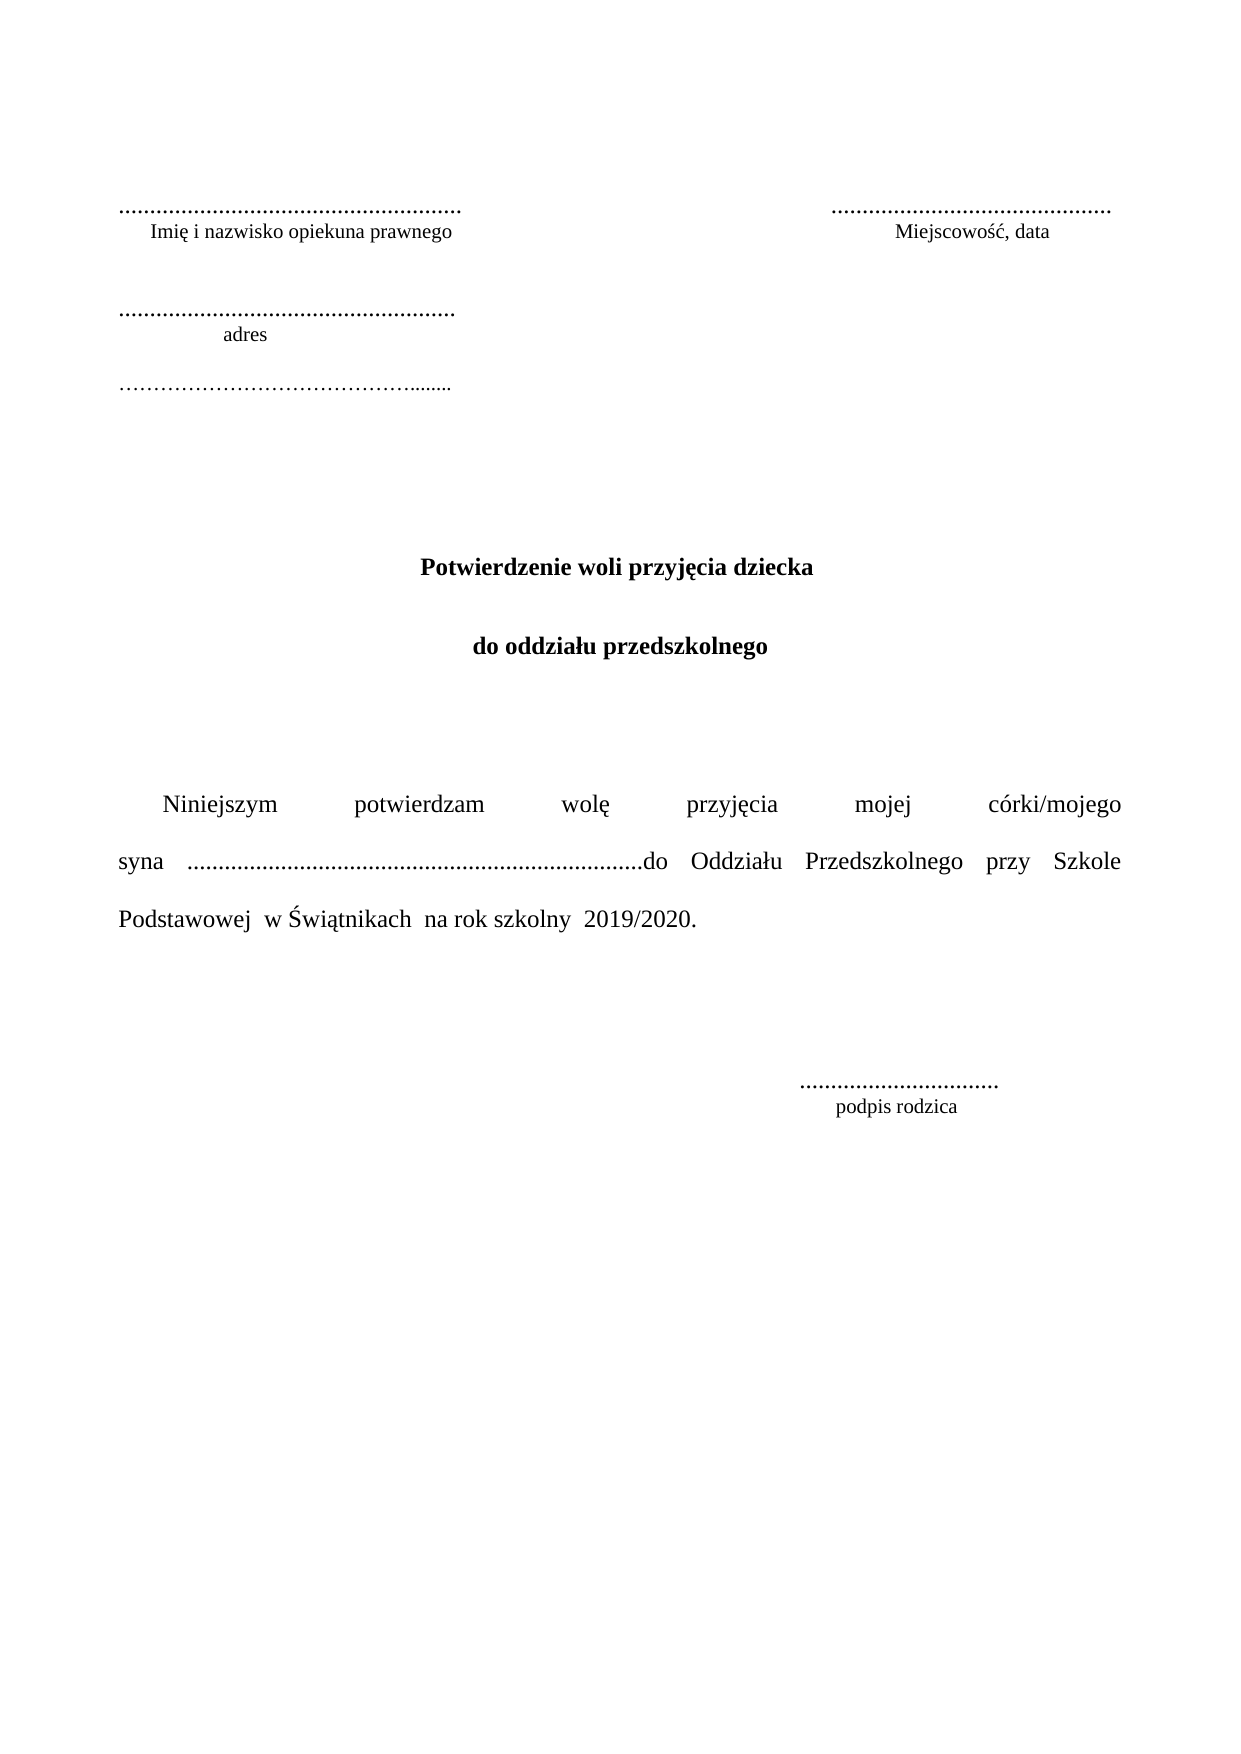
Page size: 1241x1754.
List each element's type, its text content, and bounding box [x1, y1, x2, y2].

text Imię i nazwisko opiekuna prawnego Miejscowość, data [150, 218, 1122, 243]
text Potwierdzenie woli przyjęcia dziecka [118, 552, 1122, 581]
text ................................ [799, 1065, 1122, 1094]
text ……………………………………........ [118, 371, 1122, 395]
text ...................................................... [118, 293, 1122, 322]
text ....................................................... ............................................. [118, 193, 1122, 218]
text do oddziału przedszkolnego [118, 631, 1122, 660]
text adres [223, 322, 1122, 346]
text Niniejszym potwierdzam wolę przyjęcia mojej córki/mojego syna .........................................................................do Oddziału Przedszkolnego przy Szkole Podstawowej w Świątnikach na rok szkolny 2019/2020. [118, 789, 1122, 932]
text podpis rodzica [836, 1094, 1122, 1118]
